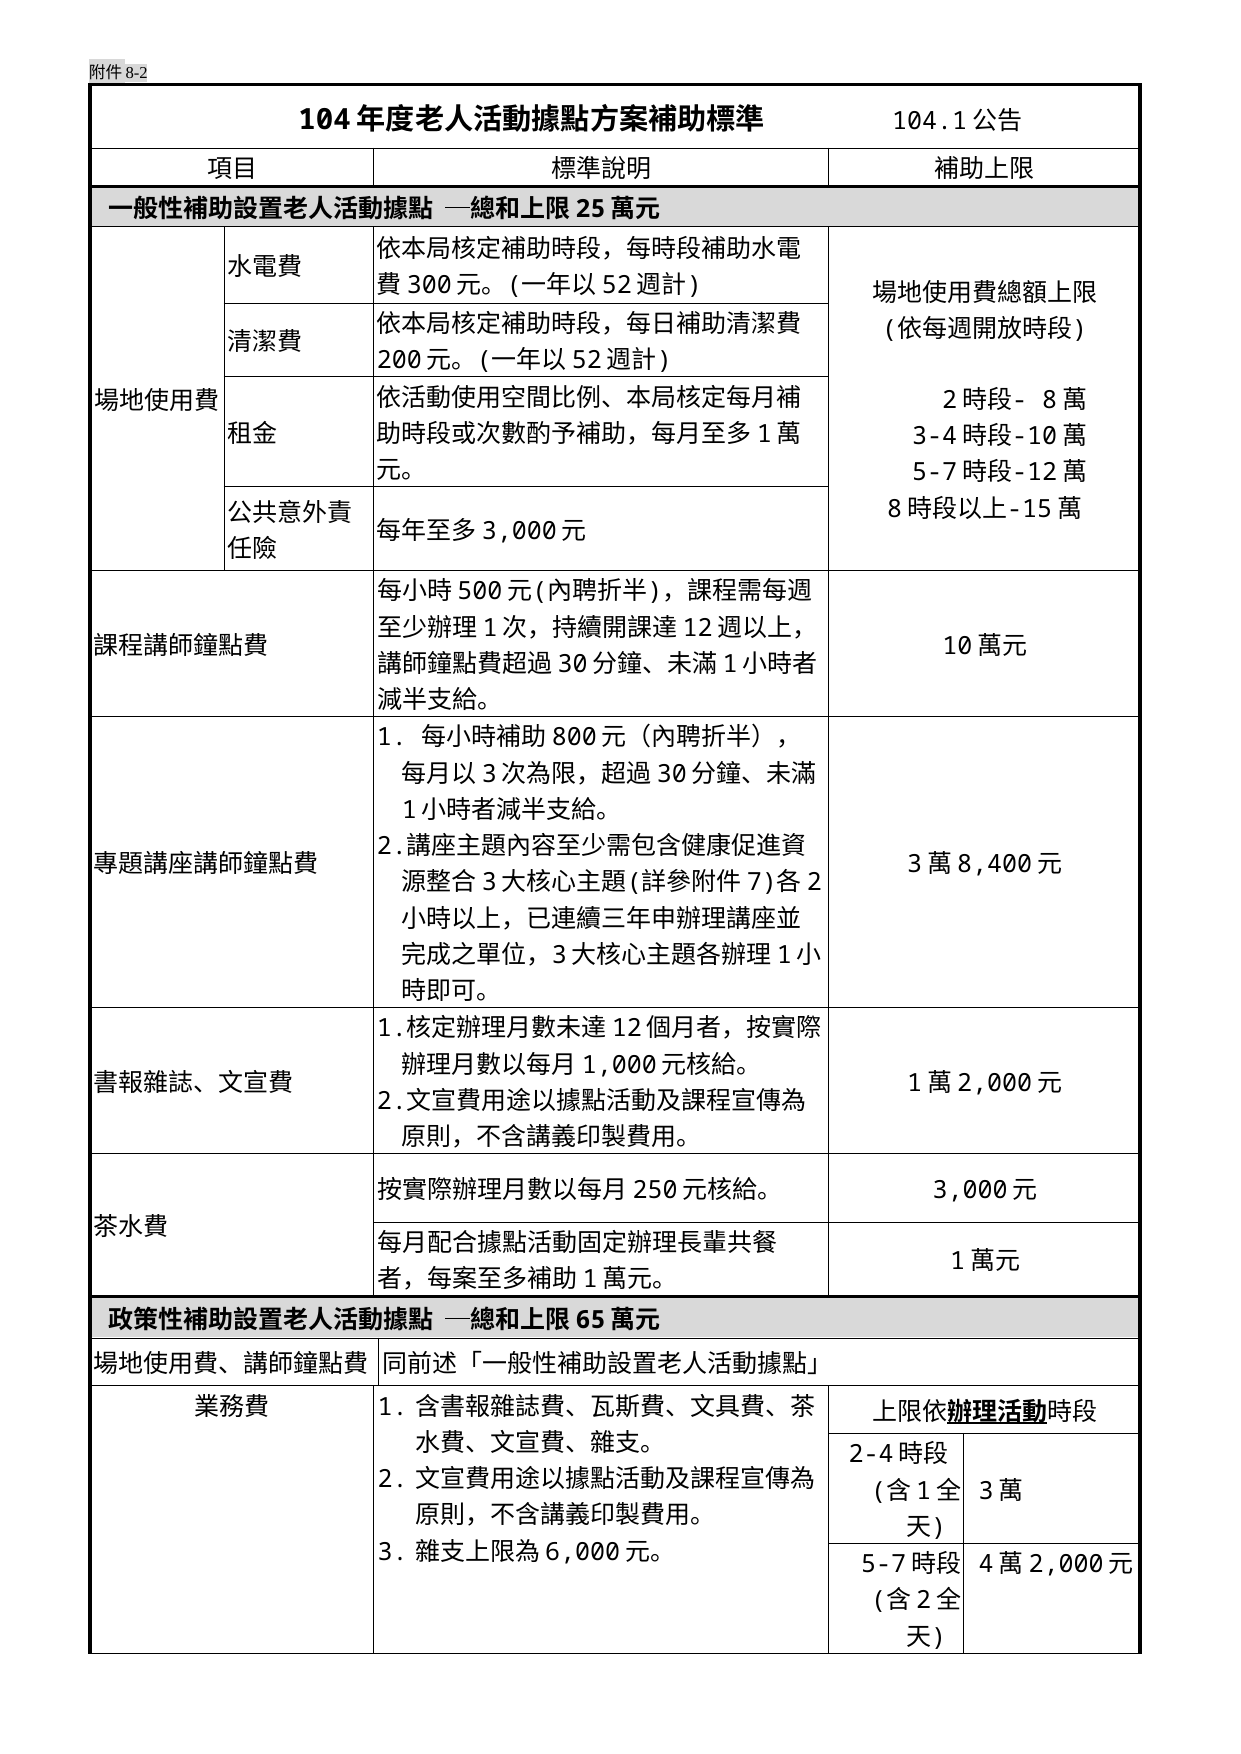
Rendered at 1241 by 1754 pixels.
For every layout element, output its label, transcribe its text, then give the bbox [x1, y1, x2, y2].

table_cell 依活動使用空間比例、本局核定每月補助時段或次數酌予補助，每月至多1萬元。 [374, 377, 828, 486]
table_cell 每年至多3,000元 [374, 487, 828, 570]
table_cell 補助上限 [829, 149, 1138, 185]
table_cell 3萬8,400元 [829, 717, 1138, 1007]
table_cell 書報雜誌、文宣費 [92, 1008, 373, 1153]
table_cell 公共意外責任險 [225, 487, 373, 570]
table_cell 業務費 [92, 1386, 373, 1652]
table_cell 1.核定辦理月數未達12個月者，按實際辦理月數以每月1,000元核給。 2.文宣費用途以據點活動及課程宣傳為原則，不含講義印製費用。 [374, 1008, 828, 1153]
table_cell 場地使用費 [92, 227, 224, 570]
table_cell 1. 每小時補助800元（內聘折半），每月以3次為限，超過30分鐘、未滿1小時者減半支給。 2.講座主題內容至少需包含健康促進資源整合3大核心主題(詳參附件7)各2小時以上，已連續三年申辦理講座並完成之單位，3大核心主題各辦理1小時即可。 [374, 717, 828, 1007]
table_cell 3,000元 [829, 1154, 1138, 1222]
table_cell 1萬元 [829, 1223, 1138, 1295]
table_cell 依本局核定補助時段，每日補助清潔費200元。(一年以52週計) [374, 304, 828, 376]
table_cell 項目 [92, 149, 373, 185]
table_cell 場地使用費總額上限 (依每週開放時段) 2時段- 8萬 3-4時段-10萬 5-7時段-12萬 8時段以上-15萬 [829, 227, 1138, 570]
table_cell 10萬元 [829, 571, 1138, 716]
table_cell 含書報雜誌費、瓦斯費、文具費、茶水費、文宣費、雜支。 文宣費用途以據點活動及課程宣傳為原則，不含講義印製費用。 雜支上限為6,000元。 [374, 1386, 828, 1652]
table_cell 1萬2,000元 [829, 1008, 1138, 1153]
table_cell 依本局核定補助時段，每時段補助水電費300元。(一年以52週計) [374, 227, 828, 303]
table_cell 政策性補助設置老人活動據點 ─總和上限65萬元 [92, 1298, 1138, 1337]
table_cell 租金 [225, 377, 373, 486]
table_cell 一般性補助設置老人活動據點 ─總和上限25萬元 [92, 188, 1138, 226]
table_cell 3萬 [964, 1434, 1138, 1543]
table_cell 5-7時段 (含2全天) [829, 1544, 963, 1652]
table_cell 4萬2,000元 [964, 1544, 1138, 1652]
table_cell 每小時500元(內聘折半)，課程需每週至少辦理1次，持續開課達12週以上，講師鐘點費超過30分鐘、未滿1小時者減半支給。 [374, 571, 828, 716]
table_cell 課程講師鐘點費 [92, 571, 373, 716]
table_cell 每月配合據點活動固定辦理長輩共餐者，每案至多補助1萬元。 [374, 1223, 828, 1295]
table_cell 2-4時段 (含1全天) [829, 1434, 963, 1543]
table_cell 按實際辦理月數以每月250元核給。 [374, 1154, 828, 1222]
table_cell 標準說明 [374, 149, 828, 185]
table_cell 清潔費 [225, 304, 373, 376]
table_cell 上限依辦理活動時段 [829, 1386, 1138, 1433]
table_cell 同前述「一般性補助設置老人活動據點」 [379, 1339, 1138, 1385]
table_header 104年度老人活動據點方案補助標準 104.1公告 [92, 86, 1138, 147]
table_cell 水電費 [225, 227, 373, 303]
table_cell 茶水費 [92, 1154, 373, 1295]
table_cell 專題講座講師鐘點費 [92, 717, 373, 1007]
table_cell 場地使用費、講師鐘點費 [92, 1339, 378, 1385]
